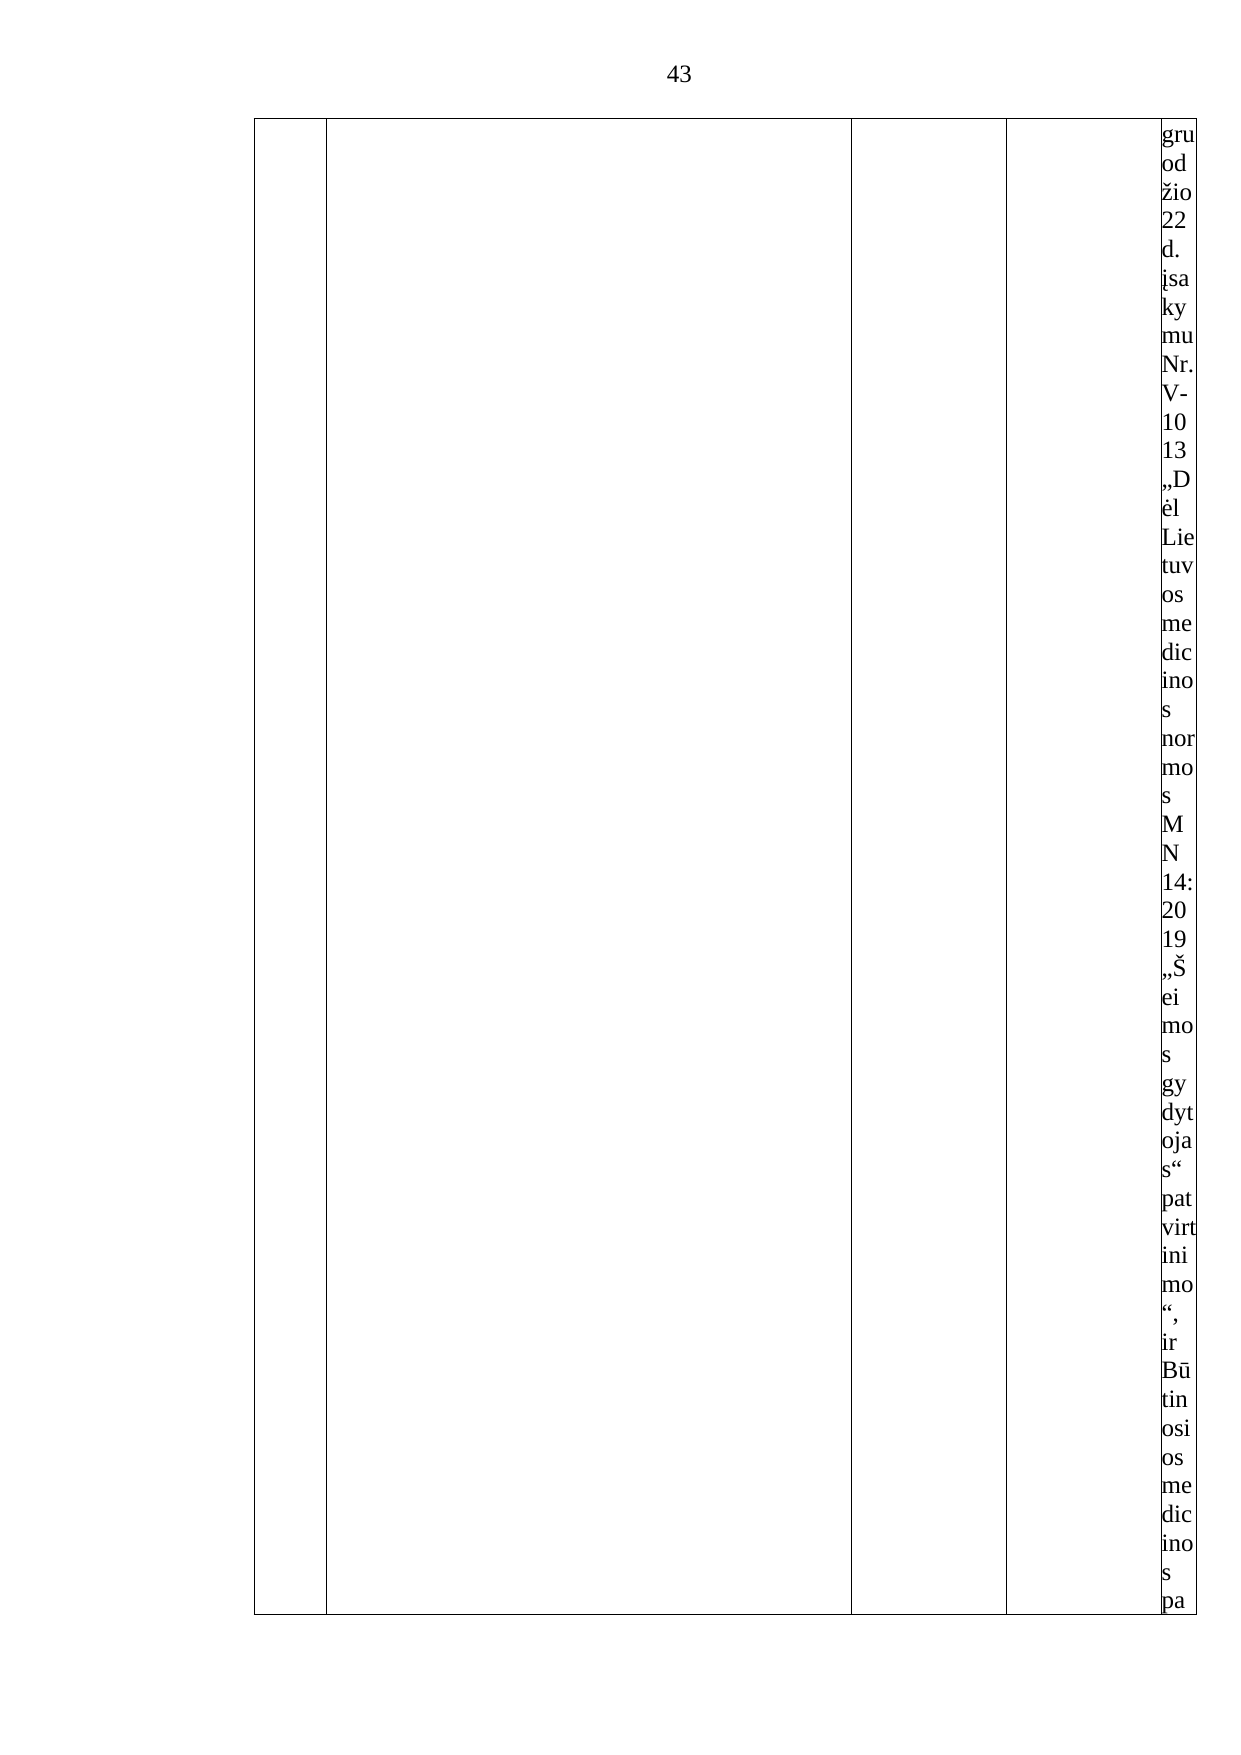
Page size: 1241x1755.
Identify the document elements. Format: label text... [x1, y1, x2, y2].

table_cell [177, 118, 249, 1614]
table_cell [250, 118, 254, 1614]
table_cell [255, 119, 326, 1614]
table_cell [1007, 119, 1161, 1614]
table_cell [852, 119, 1006, 1614]
table_cell [327, 119, 851, 1614]
table_cell gruodžio 22 d. įsakymu Nr. V-1013 „Dėl Lietuvos medicinos normos MN 14:2019 „Šeimos gydytojas“ patvirtinimo“, ir Būtinosios medicinos pa [1162, 119, 1196, 1614]
